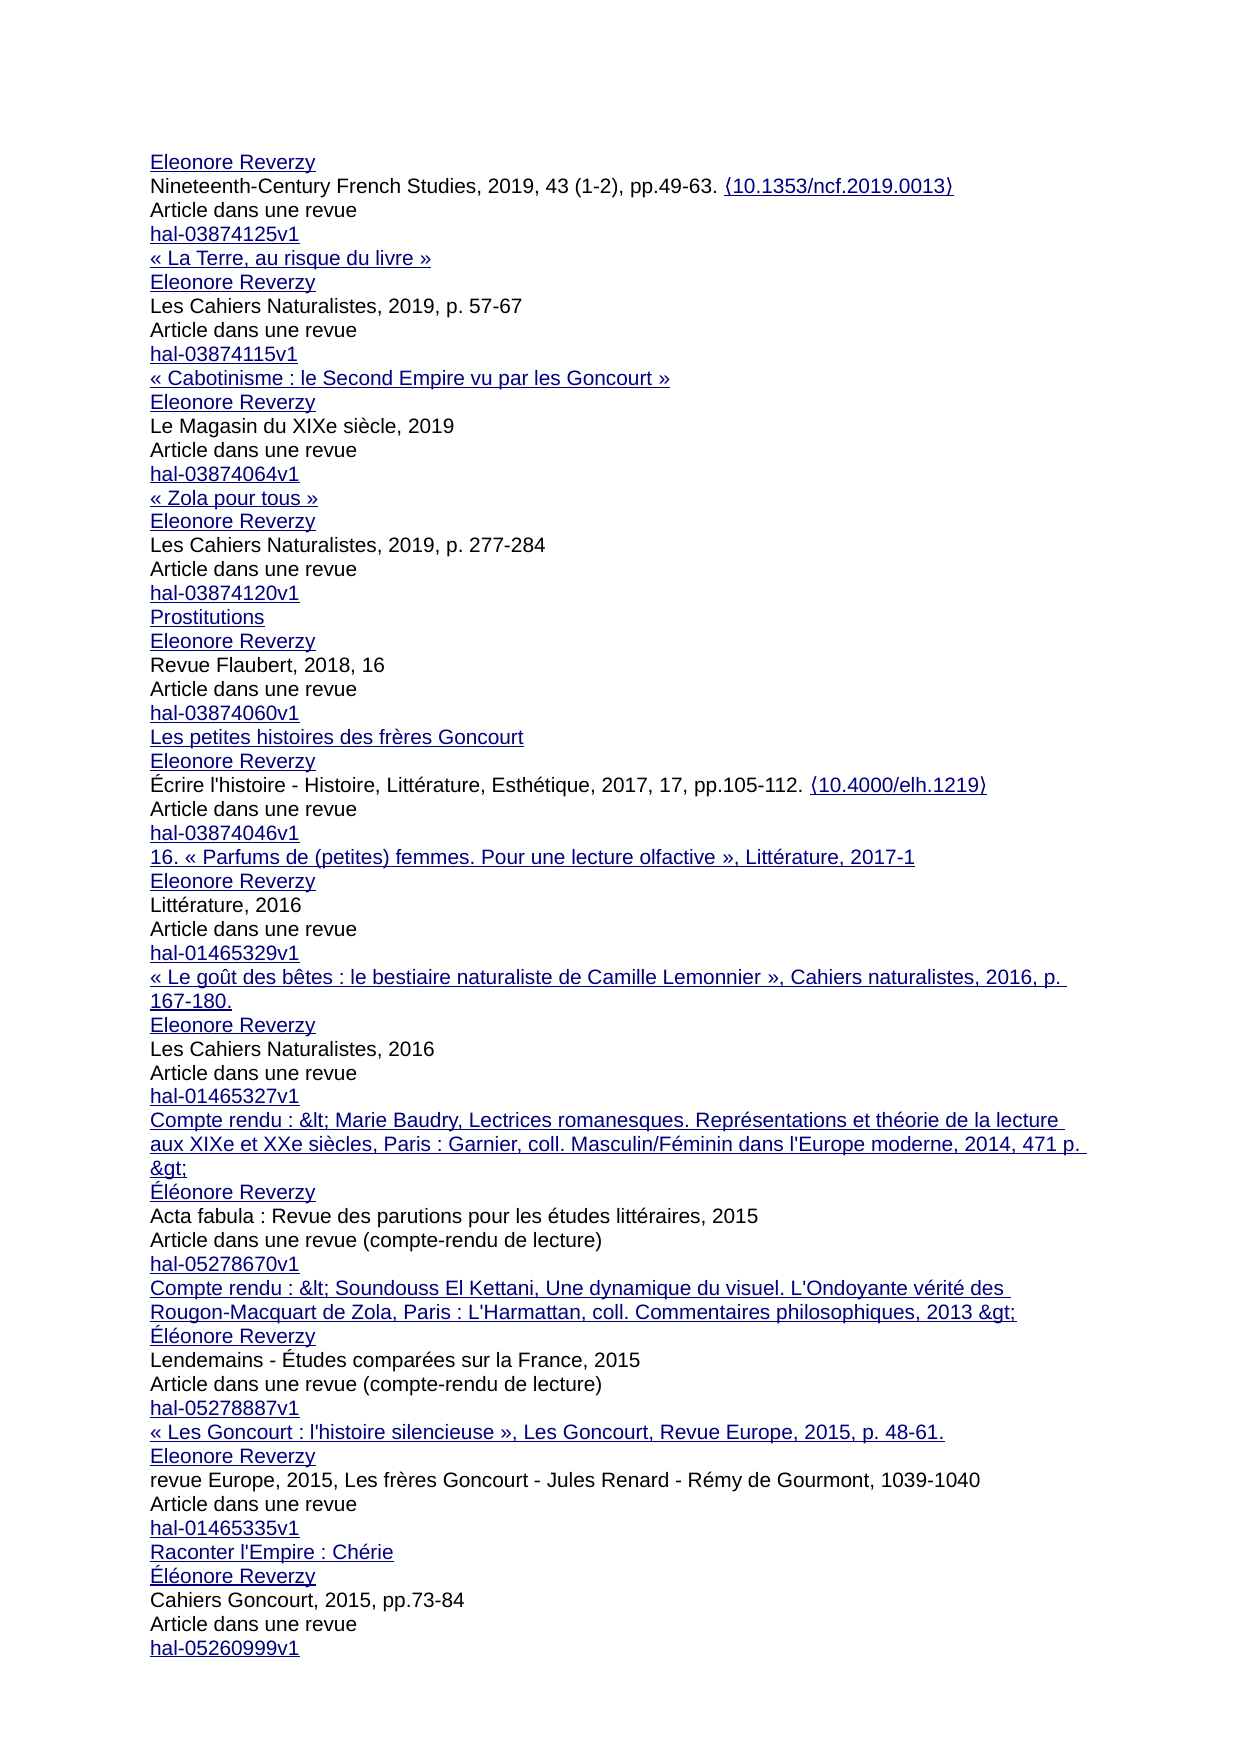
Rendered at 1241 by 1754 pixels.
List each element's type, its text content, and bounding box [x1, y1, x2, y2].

table_cell Prostitutions Eleonore Reverzy Revue Flaubert, 2018, 16 Article dans une revue hal-03874060v1 [150, 605, 1090, 725]
table_cell 16. « Parfums de (petites) femmes. Pour une lecture olfactive », Littérature, 2017-1 Eleonore Reverzy Littérature, 2016 Article dans une revue hal-01465329v1 [150, 845, 1090, 964]
table_cell « Zola pour tous » Eleonore Reverzy Les Cahiers Naturalistes, 2019, p. 277-284 Article dans une revue hal-03874120v1 [150, 485, 1090, 605]
table_cell Compte rendu : &lt; Marie Baudry, Lectrices romanesques. Représentations et théorie de la lecture aux XIXe et XXe siècles, Paris : Garnier, coll. Masculin/Féminin dans l'Europe moderne, 2014, 471 p. &gt; Éléonore Reverzy Acta fabula : Revue des parutions pour les études littéraires, 2015 Article dans une revue (compte-rendu de lecture) hal-05278670v1 [150, 1108, 1090, 1276]
table_cell Compte rendu : &lt; Soundouss El Kettani, Une dynamique du visuel. L'Ondoyante vérité des Rougon-Macquart de Zola, Paris : L'Harmattan, coll. Commentaires philosophiques, 2013 &gt; Éléonore Reverzy Lendemains - Études comparées sur la France, 2015 Article dans une revue (compte-rendu de lecture) hal-05278887v1 [150, 1276, 1090, 1420]
table_cell Eleonore Reverzy Nineteenth-Century French Studies, 2019, 43 (1-2), pp.49-63. ⟨10.1353/ncf.2019.0013⟩ Article dans une revue hal-03874125v1 [150, 150, 1090, 246]
table_cell « La Terre, au risque du livre » Eleonore Reverzy Les Cahiers Naturalistes, 2019, p. 57-67 Article dans une revue hal-03874115v1 [150, 246, 1090, 366]
table_cell « Le goût des bêtes : le bestiaire naturaliste de Camille Lemonnier », Cahiers naturalistes, 2016, p. 167-180. Eleonore Reverzy Les Cahiers Naturalistes, 2016 Article dans une revue hal-01465327v1 [150, 965, 1090, 1108]
table_cell Raconter l'Empire : Chérie Éléonore Reverzy Cahiers Goncourt, 2015, pp.73-84 Article dans une revue hal-05260999v1 [150, 1540, 1090, 1659]
table_cell « Cabotinisme : le Second Empire vu par les Goncourt » Eleonore Reverzy Le Magasin du XIXe siècle, 2019 Article dans une revue hal-03874064v1 [150, 366, 1090, 485]
table_cell Les petites histoires des frères Goncourt Eleonore Reverzy Écrire l'histoire - Histoire, Littérature, Esthétique, 2017, 17, pp.105-112. ⟨10.4000/elh.1219⟩ Article dans une revue hal-03874046v1 [150, 725, 1090, 845]
table_cell « Les Goncourt : l'histoire silencieuse », Les Goncourt, Revue Europe, 2015, p. 48-61. Eleonore Reverzy revue Europe, 2015, Les frères Goncourt - Jules Renard - Rémy de Gourmont, 1039-1040 Article dans une revue hal-01465335v1 [150, 1420, 1090, 1539]
